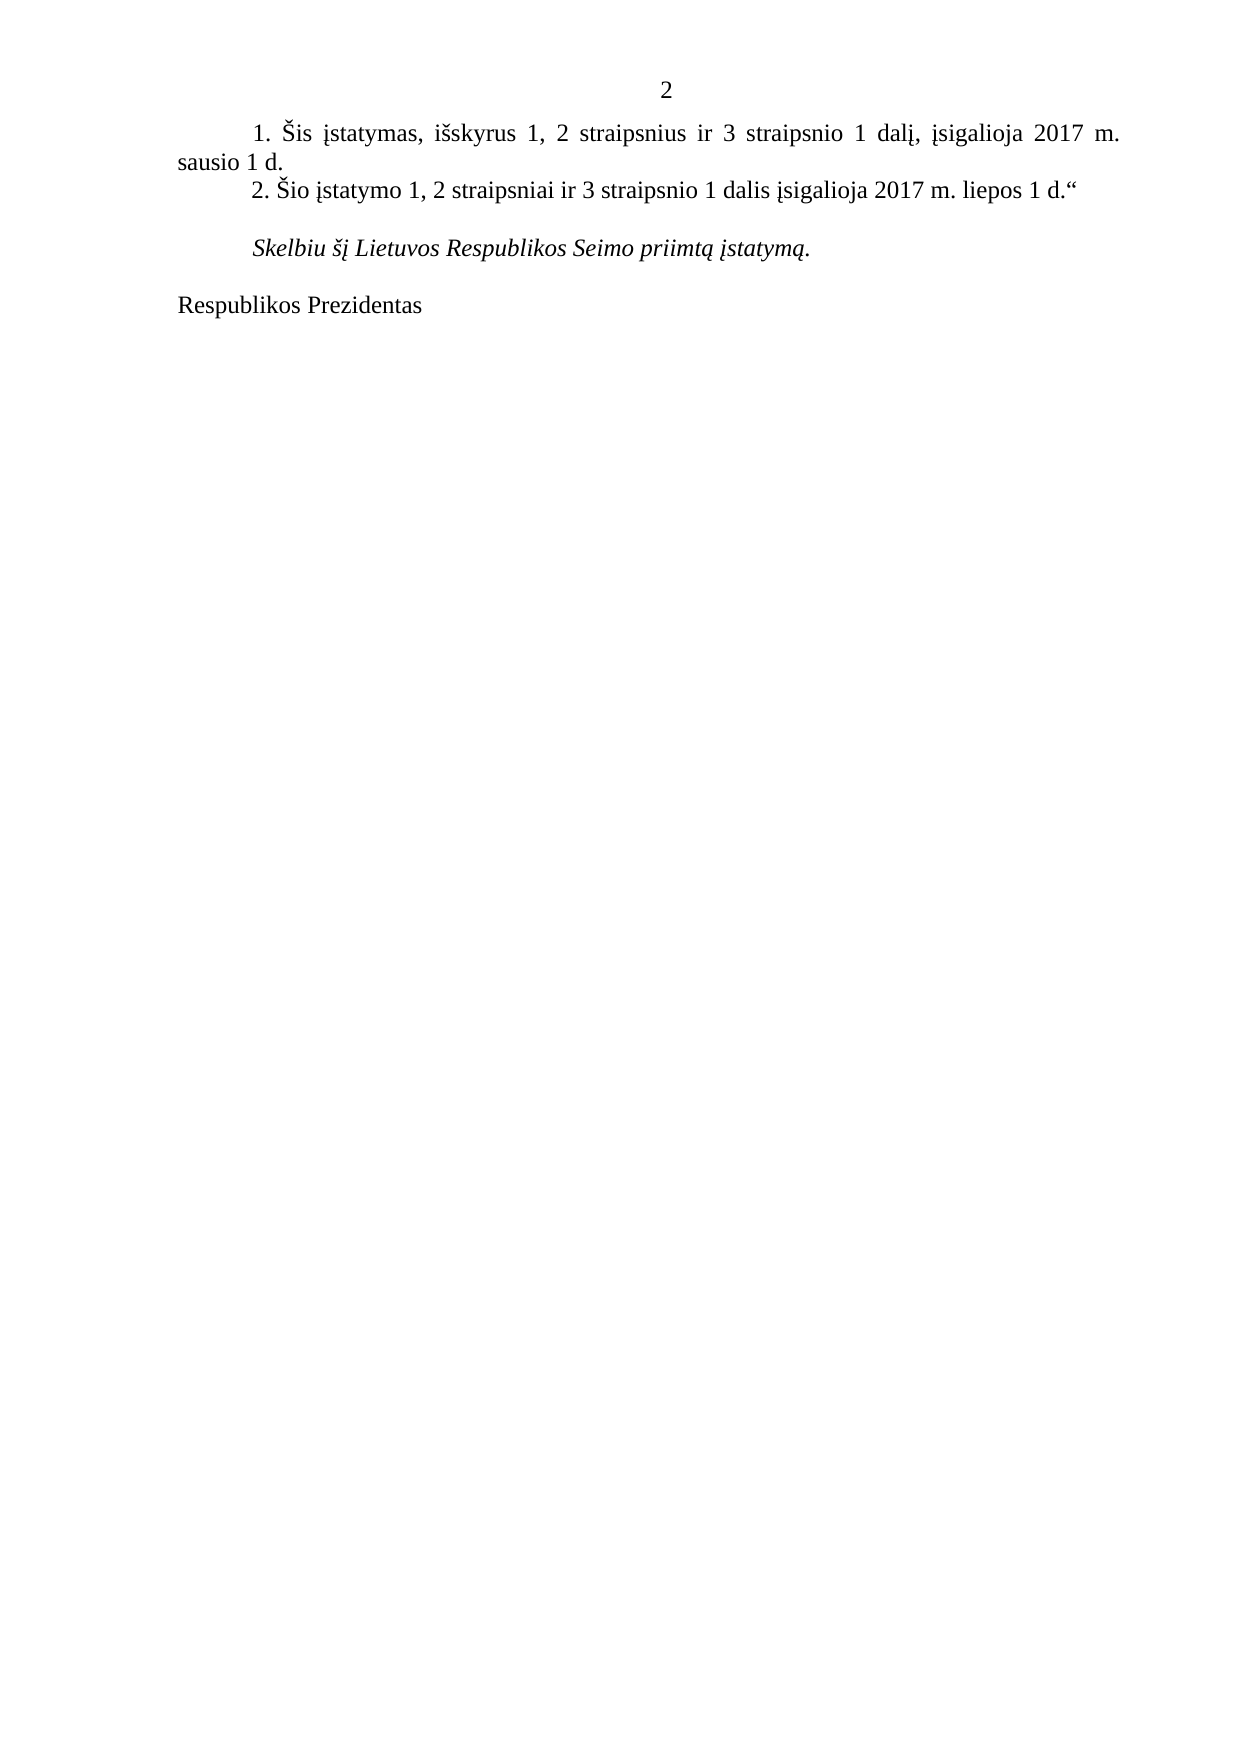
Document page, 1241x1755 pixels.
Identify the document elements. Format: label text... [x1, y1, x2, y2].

text 1. Šis įstatymas, išskyrus 1, 2 straipsnius ir 3 straipsnio 1 dalį, įsigalioja 2017 m. sausio 1 d. [177, 118, 1122, 176]
text 2. Šio įstatymo 1, 2 straipsniai ir 3 straipsnio 1 dalis įsigalioja 2017 m. liepos 1 d.“ [177, 176, 1122, 204]
text Skelbiu šį Lietuvos Respublikos Seimo priimtą įstatymą. [177, 233, 1122, 262]
text Respublikos Prezidentas [177, 291, 1122, 319]
